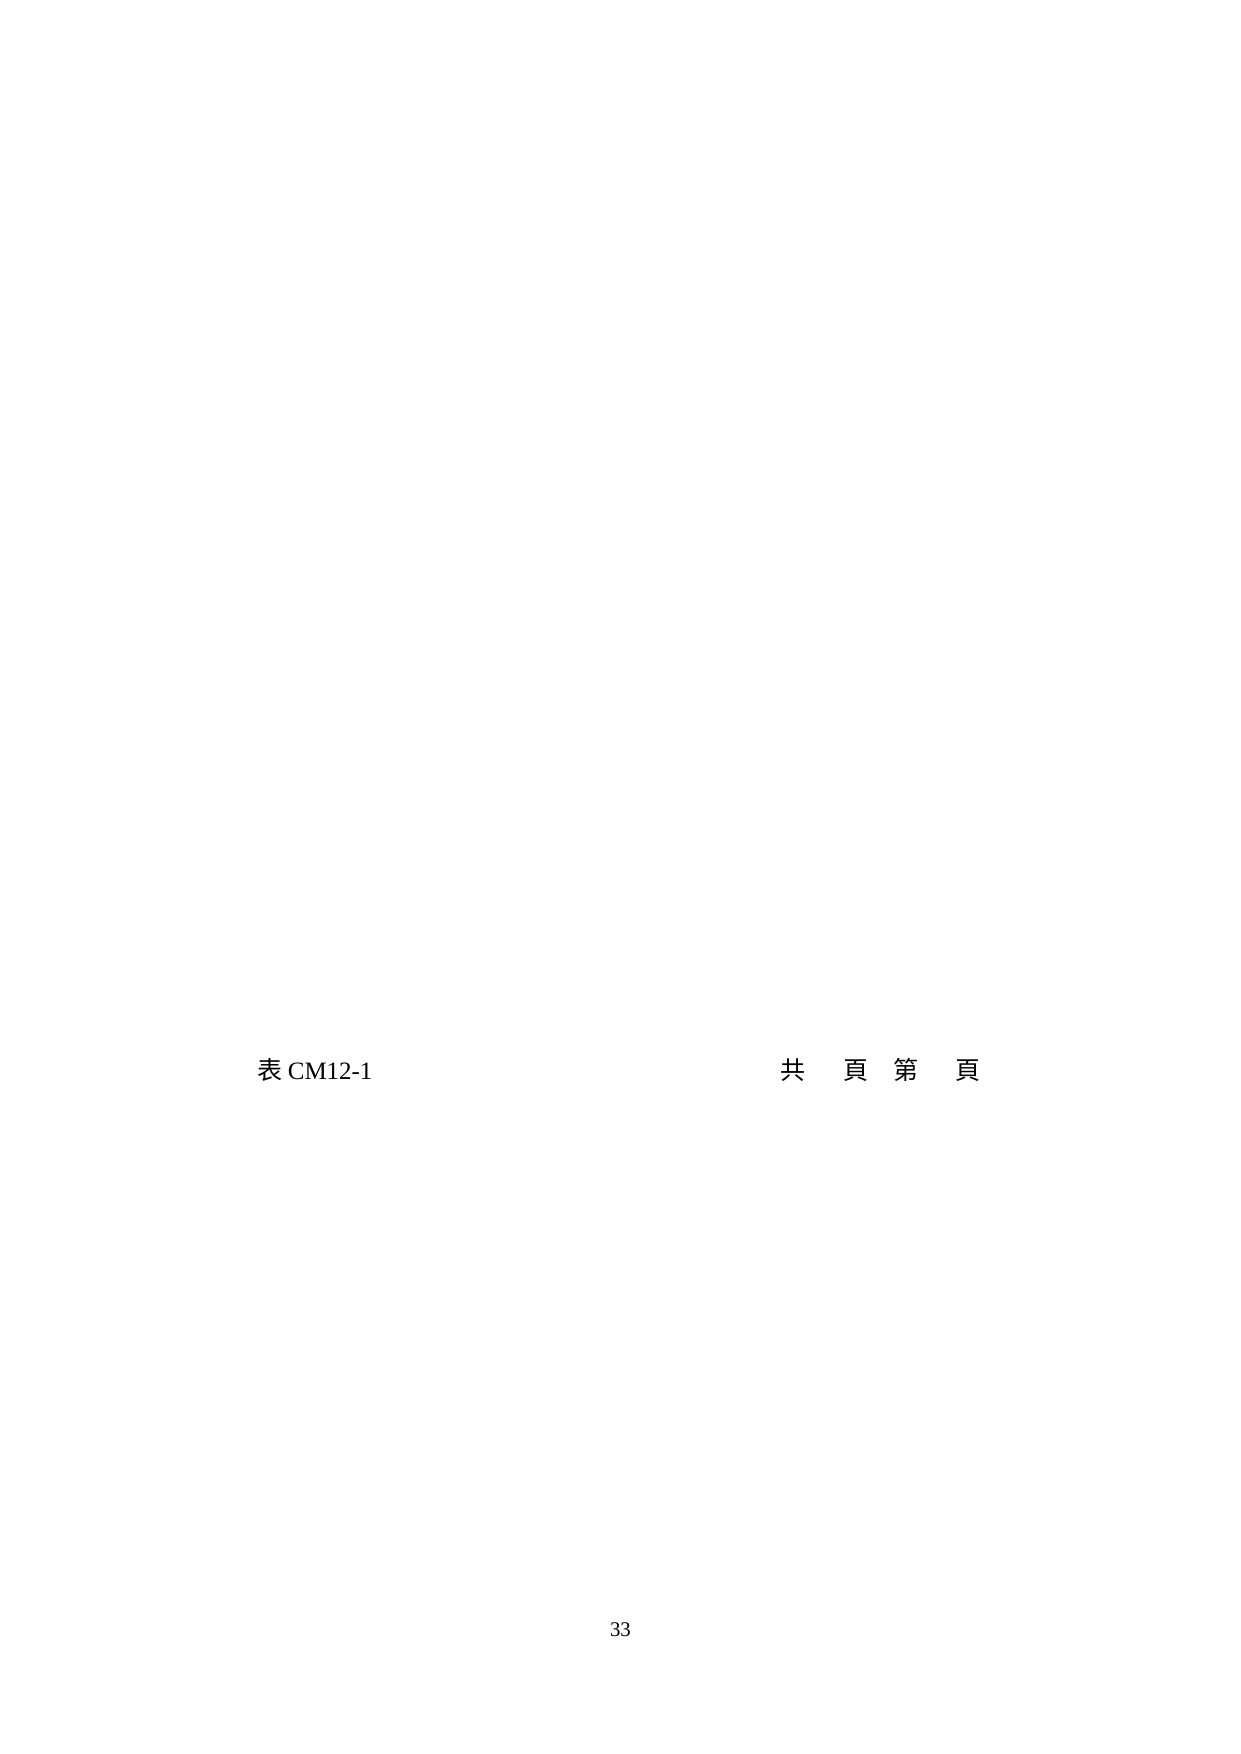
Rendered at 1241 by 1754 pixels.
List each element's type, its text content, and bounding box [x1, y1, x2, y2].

text 表CM12-1 共 頁 第 頁 [52, 1027, 1186, 1089]
